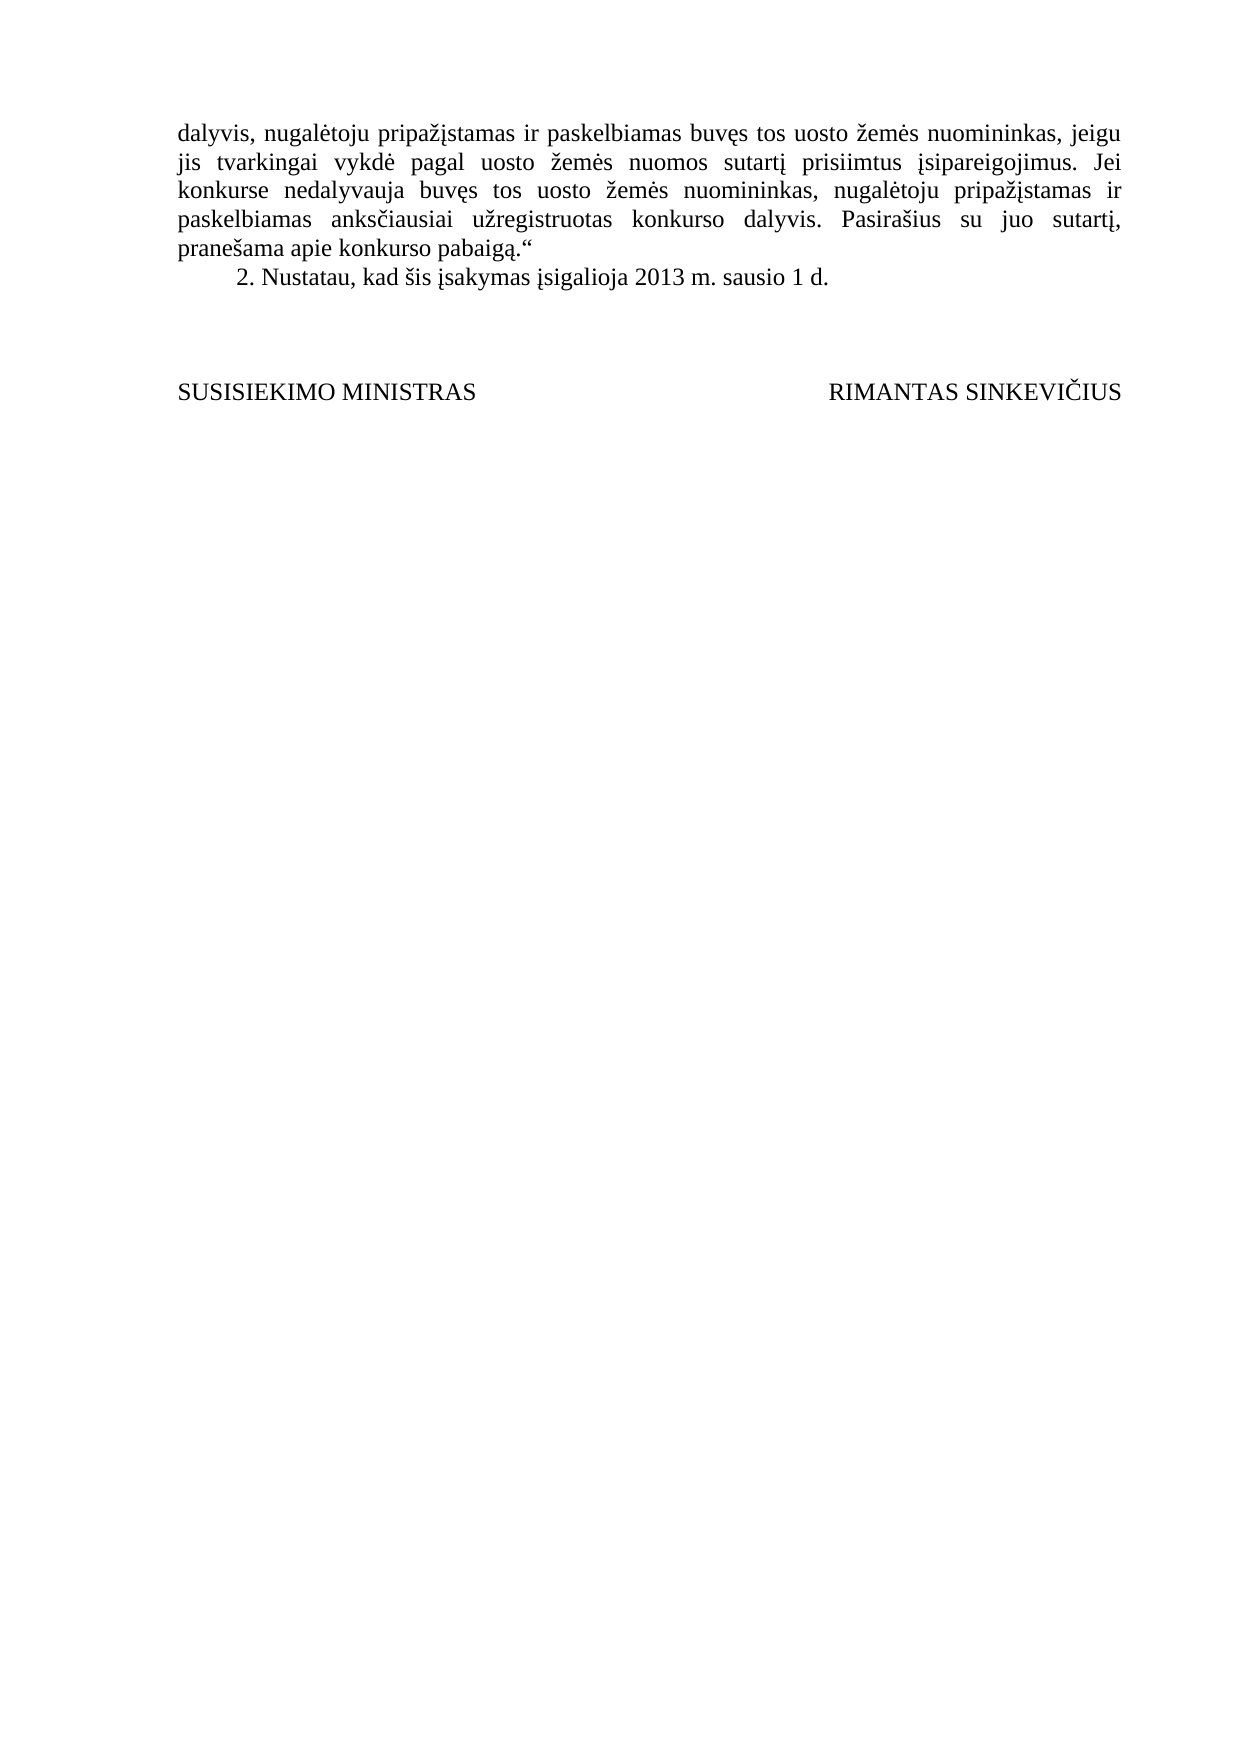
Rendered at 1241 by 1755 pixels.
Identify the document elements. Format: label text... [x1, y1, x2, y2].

text 2. Nustatau, kad šis įsakymas įsigalioja 2013 m. sausio 1 d. [177, 262, 1122, 291]
text dalyvis, nugalėtoju pripažįstamas ir paskelbiamas buvęs tos uosto žemės nuomininkas, jeigu jis tvarkingai vykdė pagal uosto žemės nuomos sutartį prisiimtus įsipareigojimus. Jei konkurse nedalyvauja buvęs tos uosto žemės nuomininkas, nugalėtoju pripažįstamas ir paskelbiamas anksčiausiai užregistruotas konkurso dalyvis. Pasirašius su juo sutartį, pranešama apie konkurso pabaigą.“ [177, 118, 1122, 262]
text Susisiekimo ministras Rimantas Sinkevičius [177, 377, 1122, 406]
